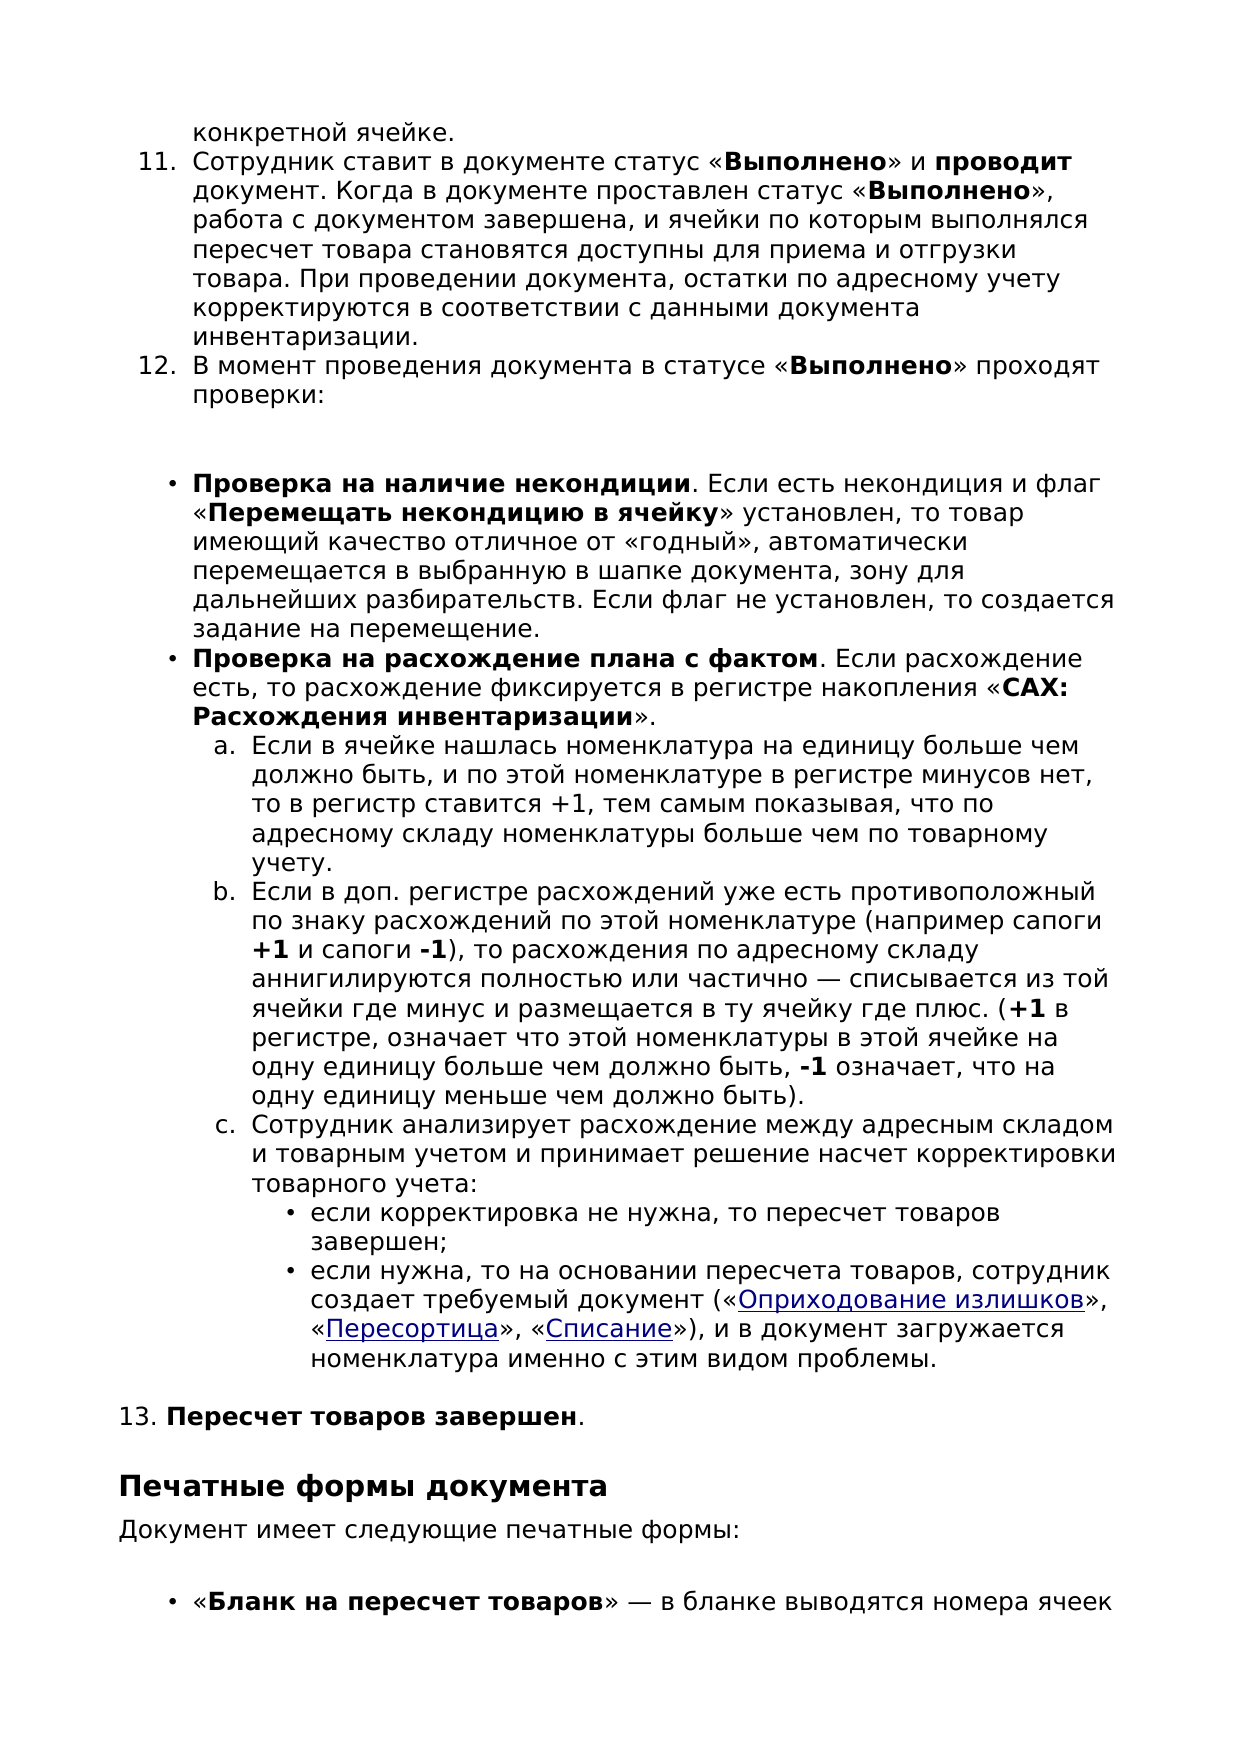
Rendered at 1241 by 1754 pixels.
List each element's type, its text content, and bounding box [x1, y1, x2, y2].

list конкретной ячейке. [177, 118, 1122, 147]
list если нужна, то на основании пересчета товаров, сотрудник создает требуемый документ («Оприходование излишков», «Пересортица», «Списание»), и в документ загружается номенклатура именно с этим видом проблемы. [295, 1256, 1122, 1373]
text Документ имеет следующие печатные формы: [118, 1516, 1122, 1545]
list Если в доп. регистре расхождений уже есть противоположный по знаку расхождений по этой номенклатуре (например сапоги +1 и сапоги -1), то расхождения по адресному складу аннигилируются полностью или частично — списывается из той ячейки где минус и размещается в ту ячейку где плюс. (+1 в регистре, означает что этой номенклатуры в этой ячейке на одну единицу больше чем должно быть, -1 означает, что на одну единицу меньше чем должно быть). [236, 877, 1122, 1110]
list Проверка на наличие некондиции. Если есть некондиция и флаг «Перемещать некондицию в ячейку» установлен, то товар имеющий качество отличное от «годный», автоматически перемещается в выбранную в шапке документа, зону для дальнейших разбирательств. Если флаг не установлен, то создается задание на перемещение. [177, 469, 1122, 644]
list Сотрудник ставит в документе статус «Выполнено» и проводит документ. Когда в документе проставлен статус «Выполнено», работа с документом завершена, и ячейки по которым выполнялся пересчет товара становятся доступны для приема и отгрузки товара. При проведении документа, остатки по адресному учету корректируются в соответствии с данными документа инвентаризации. [177, 147, 1122, 351]
list «Бланк на пересчет товаров» — в бланке выводятся номера ячеек [177, 1587, 1122, 1616]
subtitle Печатные формы документа [118, 1469, 1122, 1503]
list Если в ячейке нашлась номенклатура на единицу больше чем должно быть, и по этой номенклатуре в регистре минусов нет, то в регистр ставится +1, тем самым показывая, что по адресному складу номенклатуры больше чем по товарному учету. [236, 731, 1122, 877]
list Сотрудник анализирует расхождение между адресным складом и товарным учетом и принимает решение насчет корректировки товарного учета: [236, 1110, 1122, 1198]
text 13. Пересчет товаров завершен. [118, 1402, 1122, 1432]
list В момент проведения документа в статусе «Выполнено» проходят проверки: [177, 351, 1122, 410]
list Проверка на расхождение плана с фактом. Если расхождение есть, то расхождение фиксируется в регистре накопления «САХ: Расхождения инвентаризации». [177, 644, 1122, 731]
list если корректировка не нужна, то пересчет товаров завершен; [295, 1198, 1122, 1256]
